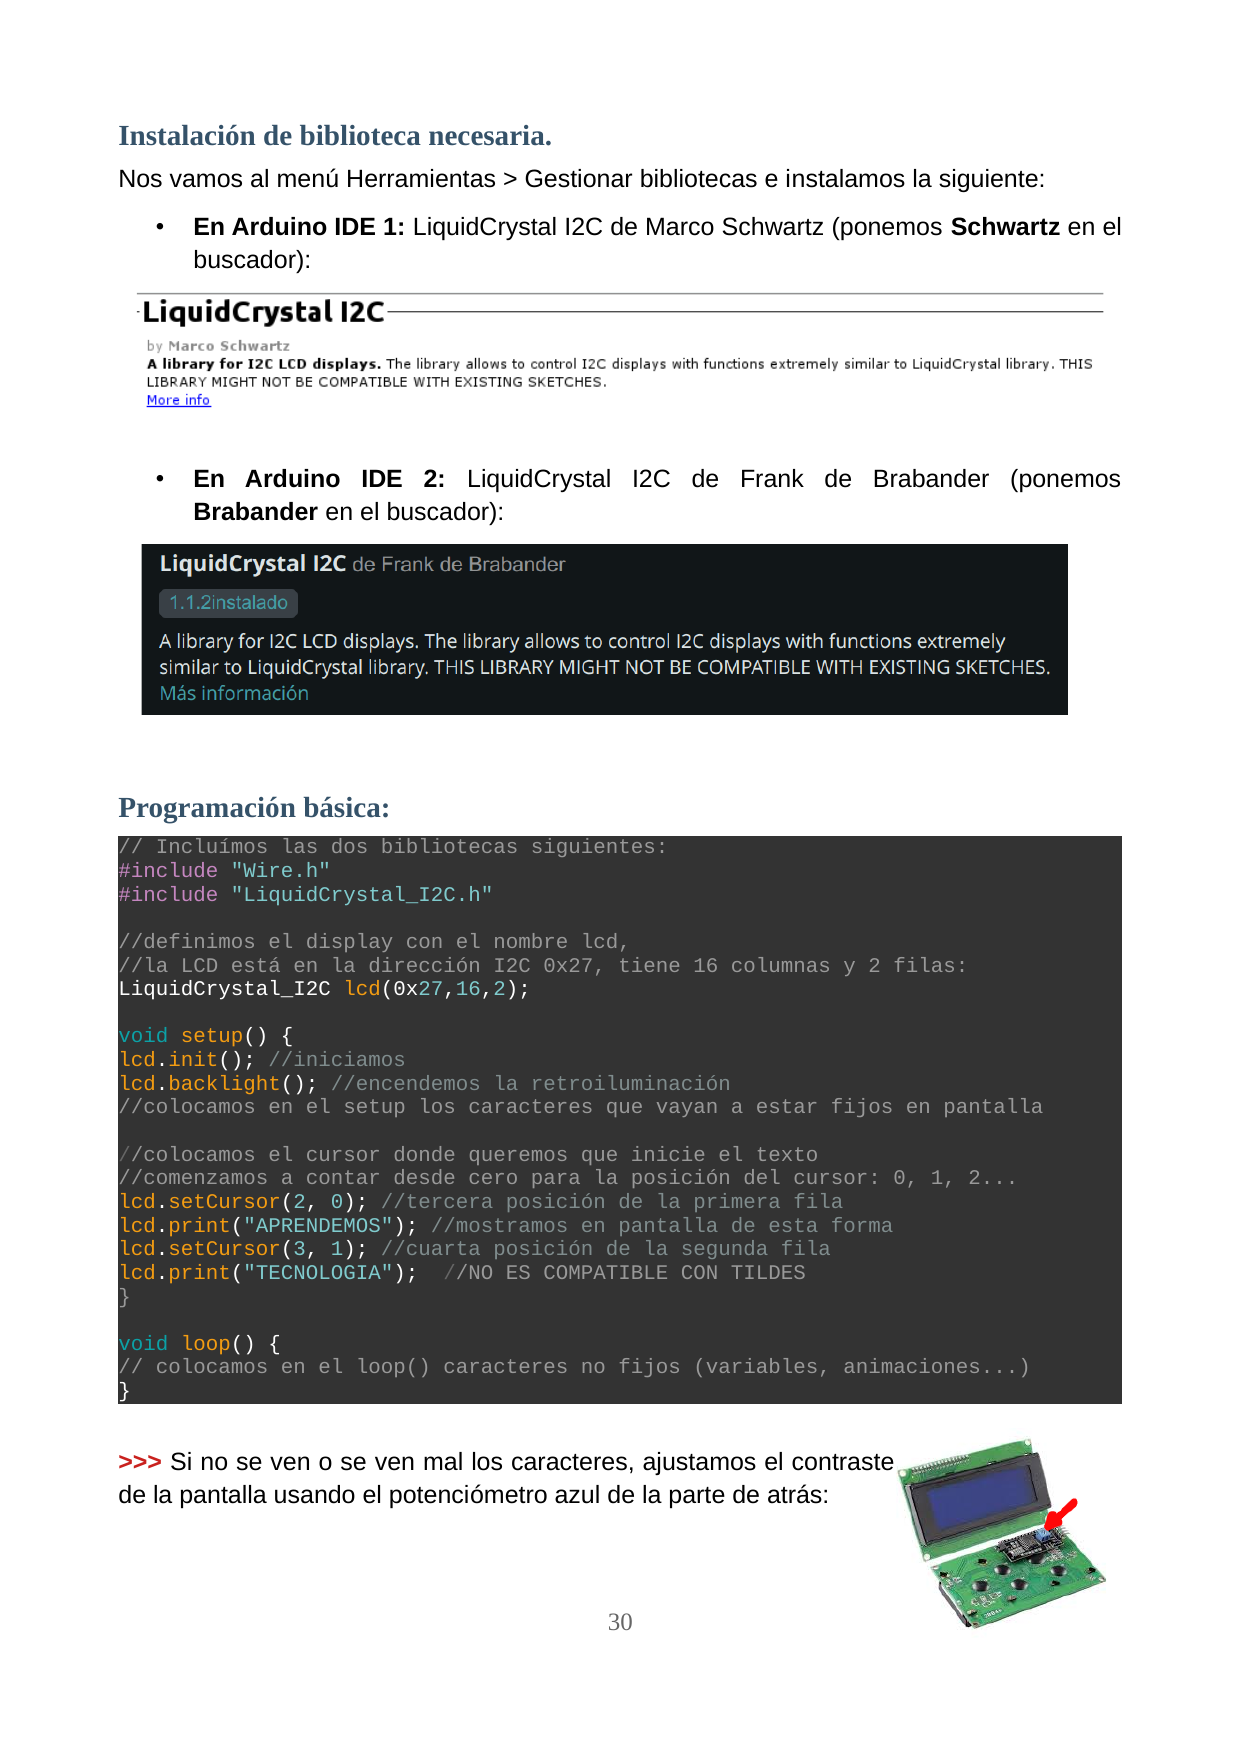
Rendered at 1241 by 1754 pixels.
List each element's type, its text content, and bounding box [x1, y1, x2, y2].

text } [118, 1380, 1122, 1404]
subtitle Programación básica: [118, 790, 1122, 824]
text } [118, 1286, 1122, 1309]
text //colocamos el cursor donde queremos que inicie el texto [118, 1144, 1122, 1167]
picture [896, 1428, 1107, 1638]
text >>> Si no se ven o se ven mal los caracteres, ajustamos el contraste de la pantalla usando el potenciómetro azul de la parte de atrás: [118, 1447, 896, 1508]
text //definimos el display con el nombre lcd, [118, 931, 1122, 954]
text void loop() { [118, 1333, 1122, 1357]
list En Arduino IDE 1: LiquidCrystal I2C de Marco Schwartz (ponemos Schwartz en el buscador): [156, 212, 1122, 273]
text // colocamos en el loop() caracteres no fijos (variables, animaciones...) [118, 1357, 1122, 1380]
text lcd.setCursor(2, 0); //tercera posición de la primera fila [118, 1191, 1122, 1215]
text lcd.print("TECNOLOGIA"); //NO ES COMPATIBLE CON TILDES [118, 1262, 1122, 1286]
text #include "Wire.h" [118, 860, 1122, 884]
picture [136, 292, 1104, 412]
text LiquidCrystal_I2C lcd(0x27,16,2); [118, 978, 1122, 1002]
text lcd.print("APRENDEMOS"); //mostramos en pantalla de esta forma [118, 1215, 1122, 1238]
text // Incluímos las dos bibliotecas siguientes: [118, 836, 1122, 860]
text lcd.backlight(); //encendemos la retroiluminación [118, 1073, 1122, 1096]
list En Arduino IDE 2: LiquidCrystal I2C de Frank de Brabander (ponemos Brabander en el buscador): [156, 464, 1122, 526]
text //colocamos en el setup los caracteres que vayan a estar fijos en pantalla [118, 1096, 1122, 1120]
text //la LCD está en la dirección I2C 0x27, tiene 16 columnas y 2 filas: [118, 954, 1122, 978]
text lcd.setCursor(3, 1); //cuarta posición de la segunda fila [118, 1238, 1122, 1262]
picture [141, 544, 1068, 715]
text Nos vamos al menú Herramientas > Gestionar bibliotecas e instalamos la siguiente: [118, 164, 1122, 193]
text #include "LiquidCrystal_I2C.h" [118, 884, 1122, 907]
subtitle Instalación de biblioteca necesaria. [118, 118, 1122, 152]
text lcd.init(); //iniciamos [118, 1049, 1122, 1073]
text void setup() { [118, 1026, 1122, 1049]
text //comenzamos a contar desde cero para la posición del cursor: 0, 1, 2... [118, 1167, 1122, 1191]
